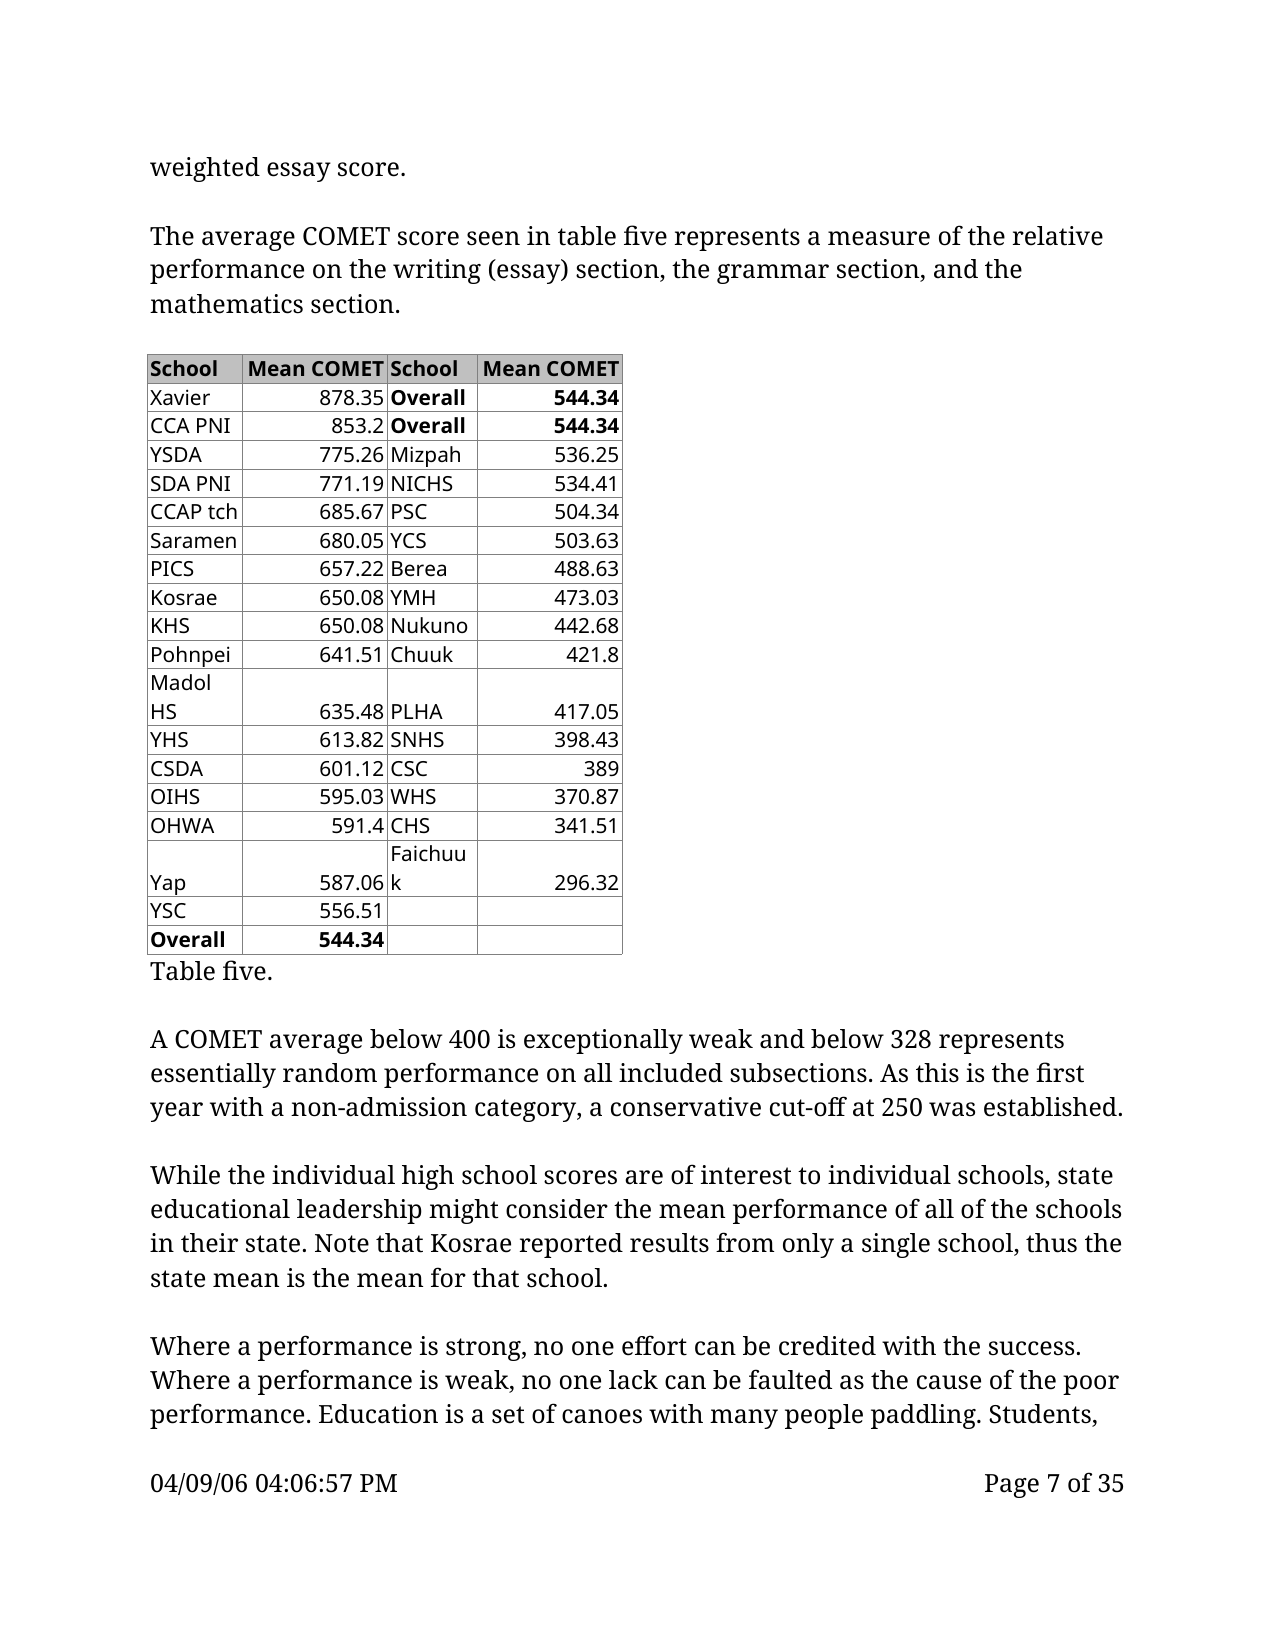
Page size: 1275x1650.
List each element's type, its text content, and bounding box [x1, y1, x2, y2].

table_header Mean COMET [243, 355, 387, 383]
table_cell CSDA [148, 755, 242, 782]
table_cell Nukuno [388, 612, 477, 640]
table_cell CCAP tch [148, 498, 242, 526]
table_header Mean COMET [478, 355, 622, 383]
table_cell 613.82 [243, 726, 387, 754]
table_cell PSC [388, 498, 477, 526]
table_cell CHS [388, 812, 477, 839]
table_cell 591.4 [243, 812, 387, 839]
table_cell [478, 897, 622, 925]
table_header School [388, 355, 477, 383]
table_cell 473.03 [478, 584, 622, 611]
table_cell 650.08 [243, 584, 387, 611]
table_cell 657.22 [243, 555, 387, 583]
table_cell 685.67 [243, 498, 387, 526]
table_cell Overall [388, 384, 477, 411]
table_cell YSC [148, 897, 242, 925]
table_cell 587.06 [243, 841, 387, 896]
table_cell 421.8 [478, 641, 622, 668]
table_cell YMH [388, 584, 477, 611]
table_cell 775.26 [243, 441, 387, 468]
table_cell Faichuuk [388, 841, 477, 896]
table_cell YCS [388, 527, 477, 554]
table_cell 389 [478, 755, 622, 782]
text Table five. [150, 954, 1125, 988]
table_cell Madol HS [148, 669, 242, 725]
table_cell Berea [388, 555, 477, 583]
table_cell PLHA [388, 669, 477, 725]
text Where a performance is strong, no one effort can be credited with the success. Where a performance is weak, no one lack can be faulted as the cause of the poor performance. Education is a set of canoes with many people paddling. Students, [150, 1328, 1125, 1431]
table_cell 650.08 [243, 612, 387, 640]
table_cell 771.19 [243, 470, 387, 497]
table_cell 544.34 [478, 384, 622, 411]
table_cell 544.34 [478, 412, 622, 440]
table_cell Chuuk [388, 641, 477, 668]
table_cell 601.12 [243, 755, 387, 782]
table_cell 417.05 [478, 669, 622, 725]
text A COMET average below 400 is exceptionally weak and below 328 represents essentially random performance on all included subsections. As this is the first year with a non-admission category, a conservative cut-off at 250 was established. [150, 1022, 1125, 1124]
table_cell Overall [388, 412, 477, 440]
table_cell 488.63 [478, 555, 622, 583]
table_cell [388, 926, 477, 953]
table_cell 556.51 [243, 897, 387, 925]
table_cell 641.51 [243, 641, 387, 668]
table_cell 503.63 [478, 527, 622, 554]
text weighted essay score. [150, 150, 1125, 184]
table_cell 878.35 [243, 384, 387, 411]
table_cell 536.25 [478, 441, 622, 468]
table_cell YSDA [148, 441, 242, 468]
table_cell 341.51 [478, 812, 622, 839]
table_cell SNHS [388, 726, 477, 754]
table_cell 398.43 [478, 726, 622, 754]
table_cell KHS [148, 612, 242, 640]
table_cell 370.87 [478, 784, 622, 811]
table_cell Yap [148, 841, 242, 896]
table_cell Pohnpei [148, 641, 242, 668]
text The average COMET score seen in table five represents a measure of the relative performance on the writing (essay) section, the grammar section, and the mathematics section. [150, 218, 1125, 320]
table_cell 853.2 [243, 412, 387, 440]
table_cell OHWA [148, 812, 242, 839]
table_cell 296.32 [478, 841, 622, 896]
table_cell CCA PNI [148, 412, 242, 440]
table_cell NICHS [388, 470, 477, 497]
table_cell 544.34 [243, 926, 387, 953]
table_cell [388, 897, 477, 925]
table_cell Xavier [148, 384, 242, 411]
table_cell WHS [388, 784, 477, 811]
table_cell 442.68 [478, 612, 622, 640]
table_cell Overall [148, 926, 242, 953]
table_cell YHS [148, 726, 242, 754]
table_cell 595.03 [243, 784, 387, 811]
table_cell SDA PNI [148, 470, 242, 497]
table_cell Kosrae [148, 584, 242, 611]
table_cell [478, 926, 622, 953]
table_cell 635.48 [243, 669, 387, 725]
text While the individual high school scores are of interest to individual schools, state educational leadership might consider the mean performance of all of the schools in their state. Note that Kosrae reported results from only a single school, thus the state mean is the mean for that school. [150, 1158, 1125, 1294]
table_cell Saramen [148, 527, 242, 554]
table_cell Mizpah [388, 441, 477, 468]
table_cell OIHS [148, 784, 242, 811]
table_cell 534.41 [478, 470, 622, 497]
table_cell CSC [388, 755, 477, 782]
table_cell 680.05 [243, 527, 387, 554]
table_cell PICS [148, 555, 242, 583]
table_cell 504.34 [478, 498, 622, 526]
table_header School [148, 355, 242, 383]
